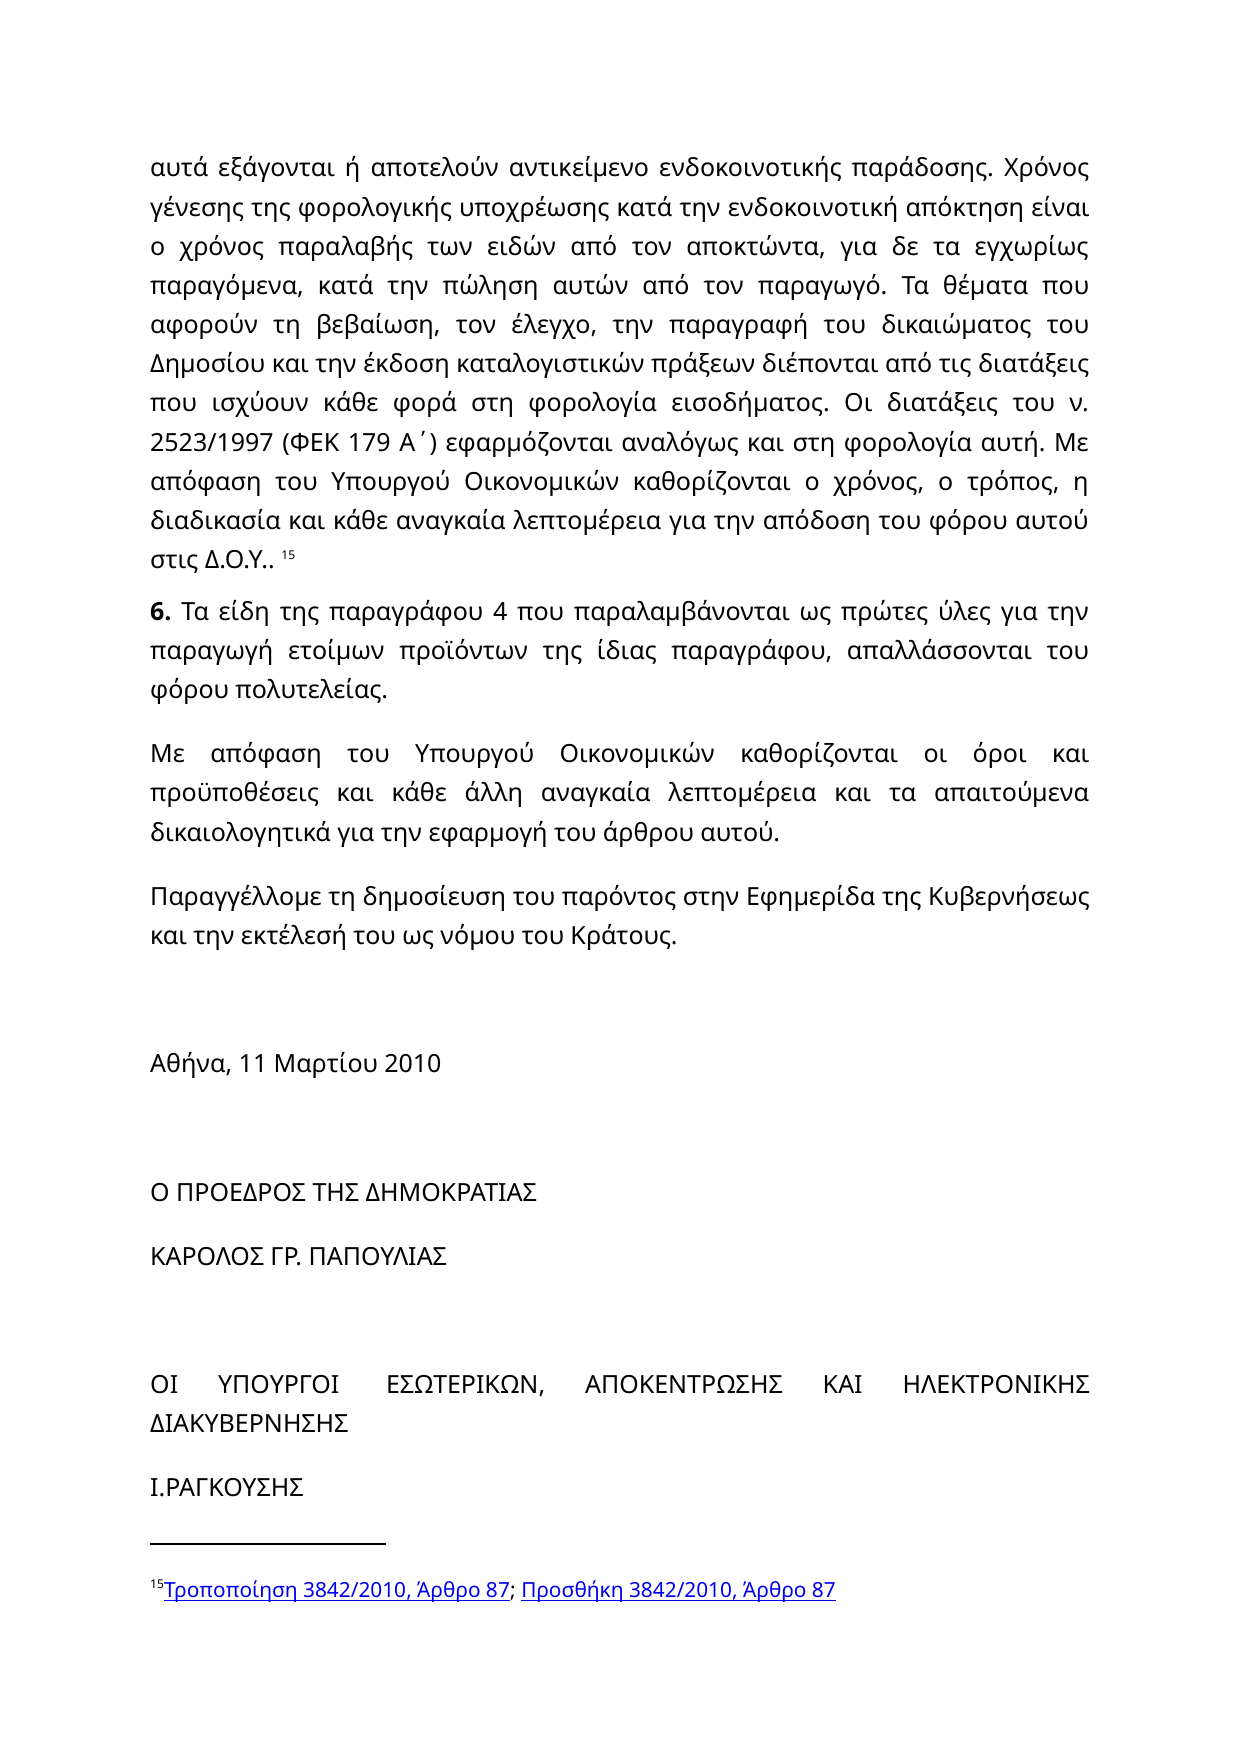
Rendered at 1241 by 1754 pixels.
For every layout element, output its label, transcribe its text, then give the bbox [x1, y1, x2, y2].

text 6. Τα είδη της παραγράφου 4 που παραλαμβάνονται ως πρώτες ύλες για την παραγωγή ετοίμων προϊόντων της ίδιας παραγράφου, απαλλάσσονται του φόρου πολυτελείας. [150, 593, 1090, 706]
text αυτά εξάγονται ή αποτελούν αντικείμενο ενδοκοινοτικής παράδοσης. Χρόνος γένεσης της φορολογικής υποχρέωσης κατά την ενδοκοινοτική απόκτηση είναι ο χρόνος παραλαβής των ειδών από τον αποκτώντα, για δε τα εγχωρίως παραγόμενα, κατά την πώληση αυτών από τον παραγωγό. Τα θέματα που αφορούν τη βεβαίωση, τον έλεγχο, την παραγραφή του δικαιώματος του Δημοσίου και την έκδοση καταλογιστικών πράξεων διέπονται από τις διατάξεις που ισχύουν κάθε φορά στη φορολογία εισοδήματος. Oι διατάξεις του ν. 2523/1997 (ΦΕΚ 179 Α΄) εφαρμόζονται αναλόγως και στη φορολογία αυτή. Με απόφαση του Υπουργού Οικονομικών καθορίζονται ο χρόνος, ο τρόπος, η διαδικασία και κάθε αναγκαία λεπτομέρεια για την απόδοση του φόρου αυτού στις Δ.Ο.Υ.. [150, 150, 1090, 576]
text Παραγγέλλομε τη δημοσίευση του παρόντος στην Εφημερίδα της Κυβερνήσεως και την εκτέλεσή του ως νόμου του Κράτους. [150, 878, 1090, 952]
text Ι.ΡΑΓΚΟΥΣΗΣ [150, 1470, 1090, 1504]
text Αθήνα, 11 Μαρτίου 2010 [150, 1046, 1090, 1080]
text ΚΑΡΟΛΟΣ ΓΡ. ΠΑΠΟΥΛΙΑΣ [150, 1238, 1090, 1272]
text Με απόφαση του Υπουργού Οικονομικών καθορίζονται οι όροι και προϋποθέσεις και κάθε άλλη αναγκαία λεπτομέρεια και τα απαιτούμενα δικαιολογητικά για την εφαρμογή του άρθρου αυτού. [150, 736, 1090, 848]
text ΟΙ ΥΠΟΥΡΓΟΙ ΕΣΩΤΕΡΙΚΩΝ, ΑΠΟΚΕΝΤΡΩΣΗΣ ΚΑΙ ΗΛΕΚΤΡΟΝΙΚΗΣ ΔΙΑΚΥΒΕΡΝΗΣΗΣ [150, 1367, 1090, 1440]
text Τροποποίηση 3842/2010, Άρθρο 87; Προσθήκη 3842/2010, Άρθρο 87 [150, 1576, 1090, 1604]
text Ο ΠΡΟΕΔΡΟΣ ΤΗΣ ΔΗΜΟΚΡΑΤΙΑΣ [150, 1174, 1090, 1208]
